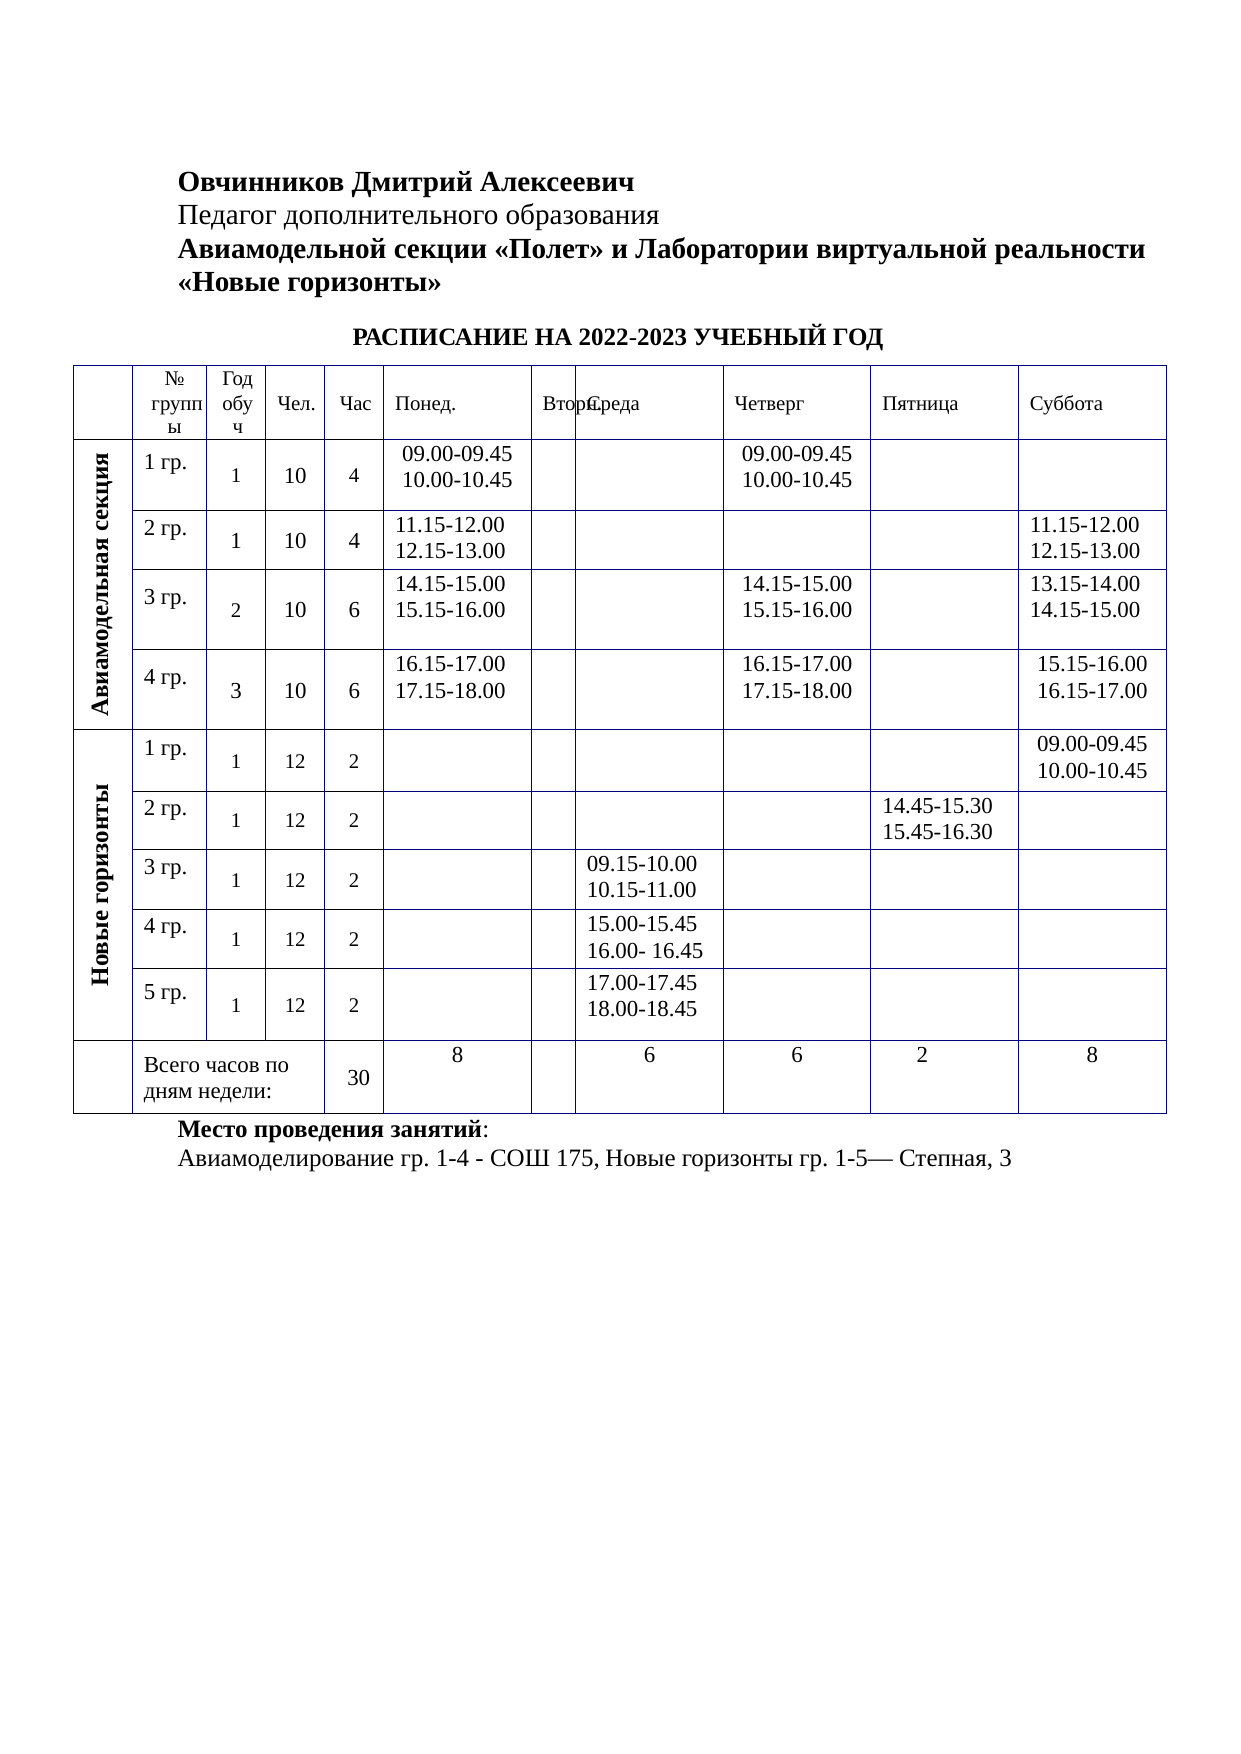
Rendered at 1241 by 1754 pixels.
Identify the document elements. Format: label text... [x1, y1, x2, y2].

table_cell [532, 850, 575, 909]
table_cell Всего часов по дням недели: [133, 1041, 324, 1113]
table_header [74, 366, 132, 438]
table_cell 10 [266, 440, 324, 510]
table_cell 09.00-09.45 10.00-10.45 [724, 440, 870, 510]
table_cell 4 [325, 440, 383, 510]
table_cell [384, 969, 531, 1040]
table_cell 1 [207, 792, 265, 849]
table_cell 2 [325, 730, 383, 791]
table_header Час [325, 366, 383, 438]
table_cell [532, 730, 575, 791]
table_header Чел. [266, 366, 324, 438]
table_cell [1019, 969, 1166, 1040]
table_cell [871, 440, 1018, 510]
table_cell 6 [724, 1041, 870, 1113]
table_cell 1 [207, 511, 265, 569]
table_cell [724, 850, 870, 909]
table_cell 2 [325, 969, 383, 1040]
table_cell 15.00-15.45 16.00- 16.45 [576, 910, 723, 968]
table_cell 12 [266, 910, 324, 968]
table_cell 1 [207, 440, 265, 510]
table_header Среда [576, 366, 723, 438]
table_cell 12 [266, 969, 324, 1040]
table_cell 1 [207, 969, 265, 1040]
table_cell [576, 730, 723, 791]
table_cell 2 [871, 1041, 1018, 1113]
table_cell 11.15-12.00 12.15-13.00 [384, 511, 531, 569]
table_cell 1 гр. [133, 730, 206, 791]
table_cell [724, 969, 870, 1040]
table_cell 1 гр. [133, 440, 206, 510]
table_cell [871, 650, 1018, 729]
table_cell 3 гр. [133, 850, 206, 909]
text РАСПИСАНИЕ НА 2022-2023 УЧЕБНЫЙ ГОД [177, 322, 1240, 351]
table_cell [532, 650, 575, 729]
table_cell 12 [266, 792, 324, 849]
table_cell 1 [207, 910, 265, 968]
table_header № группы [133, 366, 206, 438]
table_cell 1 [207, 730, 265, 791]
table_cell 4 гр. [133, 650, 206, 729]
table_cell [871, 969, 1018, 1040]
table_cell 09.00-09.45 10.00-10.45 [384, 440, 531, 510]
table_cell [576, 570, 723, 649]
text Педагог дополнительного образования [177, 197, 1177, 231]
table_cell 16.15-17.00 17.15-18.00 [384, 650, 531, 729]
table_header Пятница [871, 366, 1018, 438]
table_cell [724, 730, 870, 791]
table_cell 4 гр. [133, 910, 206, 968]
table_cell [384, 792, 531, 849]
table_cell [384, 910, 531, 968]
table_cell 1 [207, 850, 265, 909]
table_cell [532, 969, 575, 1040]
table_cell 12 [266, 850, 324, 909]
text Авиамоделирование гр. 1-4 - СОШ 175, Новые горизонты гр. 1-5— Степная, 3 [177, 1143, 1181, 1172]
table_cell 12 [266, 730, 324, 791]
table_cell 10 [266, 570, 324, 649]
table_cell 3 гр. [133, 570, 206, 649]
table_header Понед. [384, 366, 531, 438]
table_cell 6 [576, 1041, 723, 1113]
table_cell [74, 1041, 132, 1113]
table_cell [871, 730, 1018, 791]
table_cell 30 [325, 1041, 383, 1113]
table_cell [576, 511, 723, 569]
table_header Суббота [1019, 366, 1166, 438]
table_cell 10 [266, 650, 324, 729]
table_cell 17.00-17.45 18.00-18.45 [576, 969, 723, 1040]
table_cell 8 [1019, 1041, 1166, 1113]
table_cell 11.15-12.00 12.15-13.00 [1019, 511, 1166, 569]
table_cell [724, 910, 870, 968]
table_cell 6 [325, 570, 383, 649]
table_cell [532, 511, 575, 569]
table_cell [532, 792, 575, 849]
text Овчинников Дмитрий Алексеевич [177, 164, 1175, 197]
table_header Вторн. [532, 366, 575, 438]
table_cell 09.00-09.45 10.00-10.45 [1019, 730, 1166, 791]
table_cell 14.15-15.00 15.15-16.00 [724, 570, 870, 649]
table_cell [1019, 440, 1166, 510]
table_cell [871, 511, 1018, 569]
table_cell 2 [325, 850, 383, 909]
table_cell Авиамодельная секция [74, 440, 132, 729]
table_cell [871, 910, 1018, 968]
table_cell 2 гр. [133, 792, 206, 849]
table_cell 4 [325, 511, 383, 569]
table_cell 09.15-10.00 10.15-11.00 [576, 850, 723, 909]
table_cell [576, 792, 723, 849]
table_cell 15.15-16.00 16.15-17.00 [1019, 650, 1166, 729]
table_cell [1019, 850, 1166, 909]
table_cell [532, 1041, 575, 1113]
table_cell [384, 730, 531, 791]
table_cell 3 [207, 650, 265, 729]
text Место проведения занятий: [177, 1114, 1181, 1143]
table_cell [1019, 910, 1166, 968]
table_cell [576, 440, 723, 510]
table_cell Новые горизонты [74, 730, 132, 1040]
table_cell 2 гр. [133, 511, 206, 569]
table_cell [871, 570, 1018, 649]
table_cell [576, 650, 723, 729]
table_cell 14.15-15.00 15.15-16.00 [384, 570, 531, 649]
table_cell 6 [325, 650, 383, 729]
text Авиамодельной секции «Полет» и Лаборатории виртуальной реальности «Новые горизонты» [177, 231, 1177, 298]
table_header Год обуч [207, 366, 265, 438]
table_cell [724, 511, 870, 569]
table_cell [532, 570, 575, 649]
table_cell 2 [325, 910, 383, 968]
table_cell 8 [384, 1041, 531, 1113]
table_cell 5 гр. [133, 969, 206, 1040]
table_cell 13.15-14.00 14.15-15.00 [1019, 570, 1166, 649]
table_cell [871, 850, 1018, 909]
table_cell 10 [266, 511, 324, 569]
table_cell 16.15-17.00 17.15-18.00 [724, 650, 870, 729]
table_cell 2 [325, 792, 383, 849]
table_cell [532, 440, 575, 510]
table_cell [724, 792, 870, 849]
table_cell 2 [207, 570, 265, 649]
table_cell [532, 910, 575, 968]
table_cell [1019, 792, 1166, 849]
table_cell 14.45-15.30 15.45-16.30 [871, 792, 1018, 849]
table_cell [384, 850, 531, 909]
table_header Четверг [724, 366, 870, 438]
